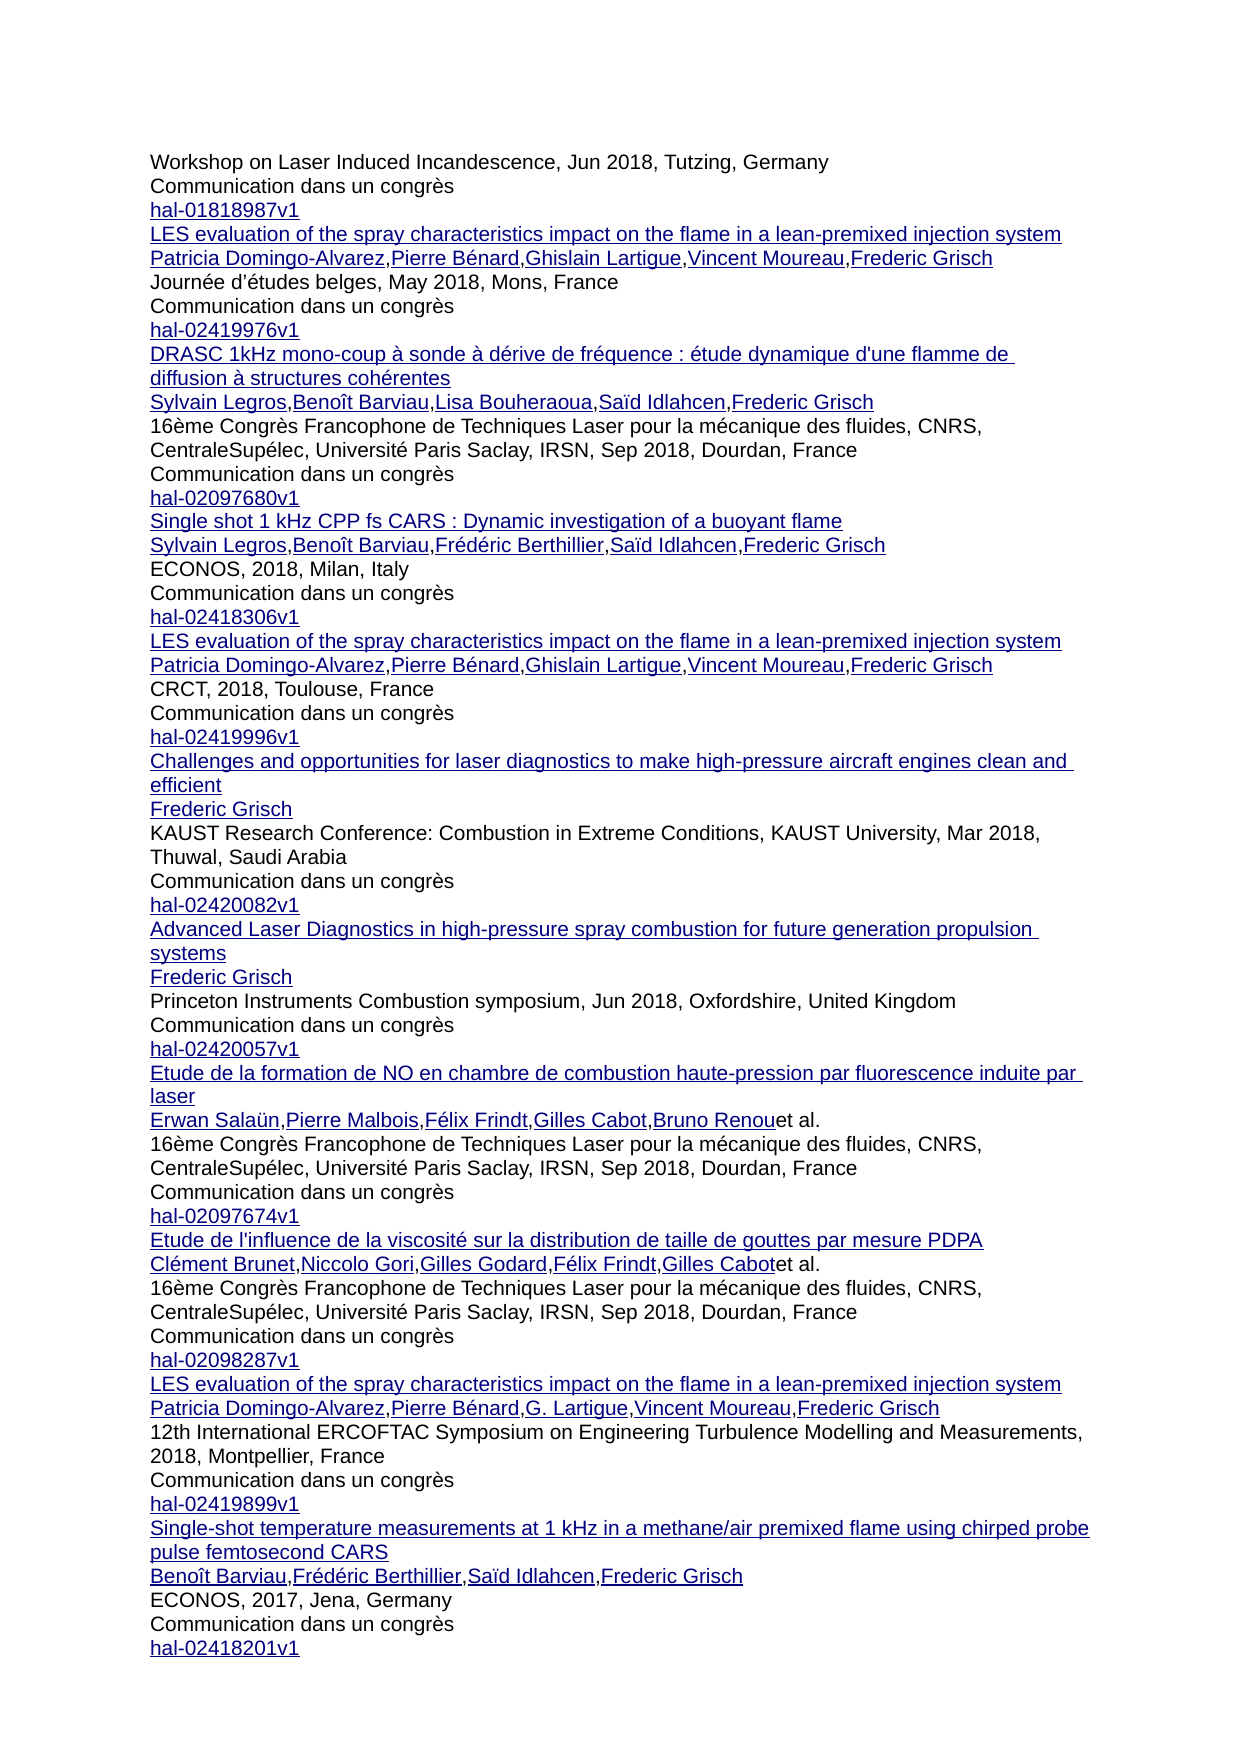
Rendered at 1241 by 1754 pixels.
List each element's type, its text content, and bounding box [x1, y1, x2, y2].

table_cell pulse femtosecond CARS Benoît Barviau,Frédéric Berthillier,Saïd Idlahcen,Frederic Grisch ECONOS, 2017, Jena, Germany Communication dans un congrès hal-02418201v1 [150, 1538, 1090, 1659]
table_cell Etude de l'influence de la viscosité sur la distribution de taille de gouttes par mesure PDPA Clément Brunet,Niccolo Gori,Gilles Godard,Félix Frindt,Gilles Cabotet al. 16ème Congrès Francophone de Techniques Laser pour la mécanique des fluides, CNRS, CentraleSupélec, Université Paris Saclay, IRSN, Sep 2018, Dourdan, France Communication dans un congrès hal-02098287v1 [150, 1228, 1090, 1372]
table_cell Advanced Laser Diagnostics in high-pressure spray combustion for future generation propulsion systems Frederic Grisch Princeton Instruments Combustion symposium, Jun 2018, Oxfordshire, United Kingdom Communication dans un congrès hal-02420057v1 [150, 917, 1090, 1060]
table_cell Single-shot temperature measurements at 1 kHz in a methane/air premixed flame using chirped probe [150, 1516, 1090, 1537]
table_cell LES evaluation of the spray characteristics impact on the flame in a lean-premixed injection system Patricia Domingo-Alvarez,Pierre Bénard,Ghislain Lartigue,Vincent Moureau,Frederic Grisch CRCT, 2018, Toulouse, France Communication dans un congrès hal-02419996v1 [150, 629, 1090, 749]
table_cell LES evaluation of the spray characteristics impact on the flame in a lean-premixed injection system Patricia Domingo-Alvarez,Pierre Bénard,Ghislain Lartigue,Vincent Moureau,Frederic Grisch Journée d’études belges, May 2018, Mons, France Communication dans un congrès hal-02419976v1 [150, 222, 1090, 342]
table_cell Workshop on Laser Induced Incandescence, Jun 2018, Tutzing, Germany Communication dans un congrès hal-01818987v1 [150, 150, 1090, 222]
table_cell DRASC 1kHz mono-coup à sonde à dérive de fréquence : étude dynamique d'une flamme de diffusion à structures cohérentes Sylvain Legros,Benoît Barviau,Lisa Bouheraoua,Saïd Idlahcen,Frederic Grisch 16ème Congrès Francophone de Techniques Laser pour la mécanique des fluides, CNRS, CentraleSupélec, Université Paris Saclay, IRSN, Sep 2018, Dourdan, France Communication dans un congrès hal-02097680v1 [150, 342, 1090, 509]
table_cell LES evaluation of the spray characteristics impact on the flame in a lean-premixed injection system Patricia Domingo-Alvarez,Pierre Bénard,G. Lartigue,Vincent Moureau,Frederic Grisch 12th International ERCOFTAC Symposium on Engineering Turbulence Modelling and Measurements, 2018, Montpellier, France Communication dans un congrès hal-02419899v1 [150, 1372, 1090, 1516]
table_cell Etude de la formation de NO en chambre de combustion haute-pression par fluorescence induite par laser Erwan Salaün,Pierre Malbois,Félix Frindt,Gilles Cabot,Bruno Renouet al. 16ème Congrès Francophone de Techniques Laser pour la mécanique des fluides, CNRS, CentraleSupélec, Université Paris Saclay, IRSN, Sep 2018, Dourdan, France Communication dans un congrès hal-02097674v1 [150, 1060, 1090, 1228]
table_cell Single shot 1 kHz CPP fs CARS : Dynamic investigation of a buoyant flame Sylvain Legros,Benoît Barviau,Frédéric Berthillier,Saïd Idlahcen,Frederic Grisch ECONOS, 2018, Milan, Italy Communication dans un congrès hal-02418306v1 [150, 509, 1090, 629]
table_cell Challenges and opportunities for laser diagnostics to make high-pressure aircraft engines clean and efficient Frederic Grisch KAUST Research Conference: Combustion in Extreme Conditions, KAUST University, Mar 2018, Thuwal, Saudi Arabia Communication dans un congrès hal-02420082v1 [150, 749, 1090, 917]
